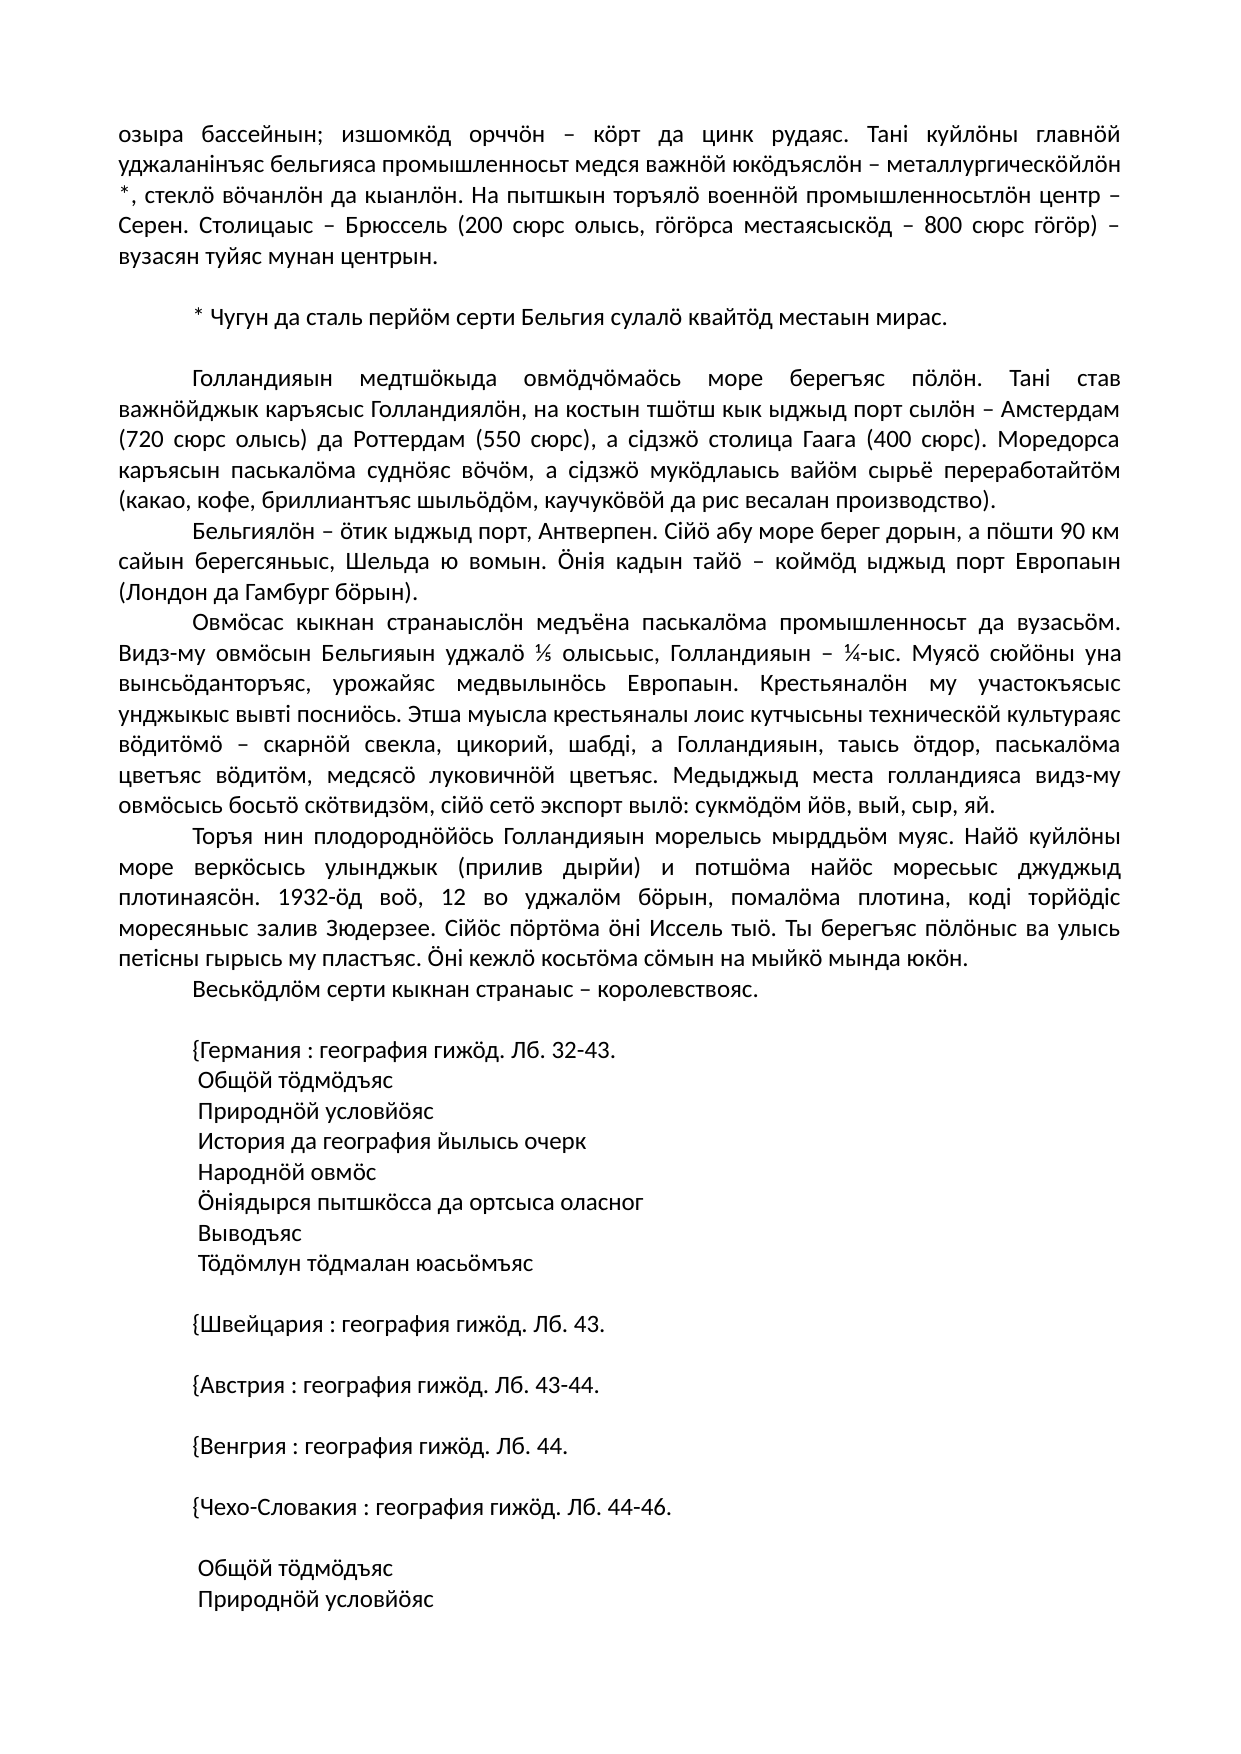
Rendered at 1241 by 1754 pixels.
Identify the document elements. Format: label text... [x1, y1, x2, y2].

text Веськӧдлӧм серти кыкнан странаыс – королевствояс. [118, 973, 1122, 1003]
text Овмӧсас кыкнан странаыслӧн медъёна паськалӧма промышленносьт да вузасьӧм. Видз-му овмӧсын Бельгияын уджалӧ ⅕ олысьыс, Голландияын – ¼-ыс. Муясӧ сюйӧны уна вынсьӧданторъяс, урожайяс медвылынӧсь Европаын. Крестьяналӧн му участокъясыс унджыкыс вывті посниӧсь. Этша муысла крестьяналы лоис кутчысьны техническӧй культураяс вӧдитӧмӧ – скарнӧй свекла, цикорий, шабді, а Голландияын, таысь ӧтдор, паськалӧма цветъяс вӧдитӧм, медсясӧ луковичнӧй цветъяс. Медыджыд места голландияса видз-му овмӧсысь босьтӧ скӧтвидзӧм, сійӧ сетӧ экспорт вылӧ: сукмӧдӧм йӧв, вый, сыр, яй. [118, 606, 1122, 820]
text * Чугун да сталь перйӧм серти Бельгия сулалӧ квайтӧд местаын мирас. [118, 301, 1122, 332]
text {Чехо-Словакия : география гижӧд. Лб. 44-46. [118, 1492, 1122, 1522]
text Ӧніядырся пытшкӧсса да ортсыса оласног [118, 1186, 1122, 1217]
text Тӧдӧмлун тӧдмалан юасьӧмъяс [118, 1247, 1122, 1278]
text Общӧй тӧдмӧдъяс [118, 1064, 1122, 1095]
text озыра бассейнын; изшомкӧд орччӧн – кӧрт да цинк рудаяс. Тані куйлӧны главнӧй уджаланінъяс бельгияса промышленносьт медся важнӧй юкӧдъяслӧн – металлургическӧйлӧн *, стеклӧ вӧчанлӧн да кыанлӧн. На пытшкын торъялӧ военнӧй промышленносьтлӧн центр – Серен. Столицаыс – Брюссель (200 сюрс олысь, гӧгӧрса местаясыскӧд – 800 сюрс гӧгӧр) – вузасян туйяс мунан центрын. [118, 118, 1122, 271]
text Выводъяс [118, 1217, 1122, 1247]
text Голландияын медтшӧкыда овмӧдчӧмаӧсь море берегъяс пӧлӧн. Тані став важнӧйджык каръясыс Голландиялӧн, на костын тшӧтш кык ыджыд порт сылӧн – Амстердам (720 сюрс олысь) да Роттердам (550 сюрс), а сідзжӧ столица Гаага (400 сюрс). Моредорса каръясын паськалӧма суднӧяс вӧчӧм, а сідзжӧ мукӧдлаысь вайӧм сырьё переработайтӧм (какао, кофе, бриллиантъяс шыльӧдӧм, каучукӧвӧй да рис весалан производство). [118, 362, 1122, 515]
text Общӧй тӧдмӧдъяс [118, 1553, 1122, 1583]
text Торъя нин плодороднӧйӧсь Голландияын морелысь мырддьӧм муяс. Найӧ куйлӧны море веркӧсысь улынджык (прилив дырйи) и потшӧма найӧс моресьыс джуджыд плотинаясӧн. 1932-ӧд воӧ, 12 во уджалӧм бӧрын, помалӧма плотина, коді торйӧдіс моресяньыс залив Зюдерзее. Сійӧс пӧртӧма ӧні Иссель тыӧ. Ты берегъяс пӧлӧныс ва улысь петісны гырысь му пластъяс. Ӧні кежлӧ косьтӧма сӧмын на мыйкӧ мында юкӧн. [118, 820, 1122, 973]
text Народнӧй овмӧс [118, 1156, 1122, 1186]
text Природнӧй условйӧяс [118, 1095, 1122, 1125]
text {Швейцария : география гижӧд. Лб. 43. [118, 1308, 1122, 1339]
text Бельгиялӧн – ӧтик ыджыд порт, Антверпен. Сійӧ абу море берег дорын, а пӧшти 90 км сайын берегсяньыс, Шельда ю вомын. Ӧнія кадын тайӧ – коймӧд ыджыд порт Европаын (Лондон да Гамбург бӧрын). [118, 515, 1122, 606]
text {Австрия : география гижӧд. Лб. 43-44. [118, 1369, 1122, 1400]
text История да география йылысь очерк [118, 1125, 1122, 1156]
text {Германия : география гижӧд. Лб. 32-43. [118, 1034, 1122, 1064]
text {Венгрия : география гижӧд. Лб. 44. [118, 1431, 1122, 1461]
text Природнӧй условйӧяс [118, 1583, 1122, 1614]
